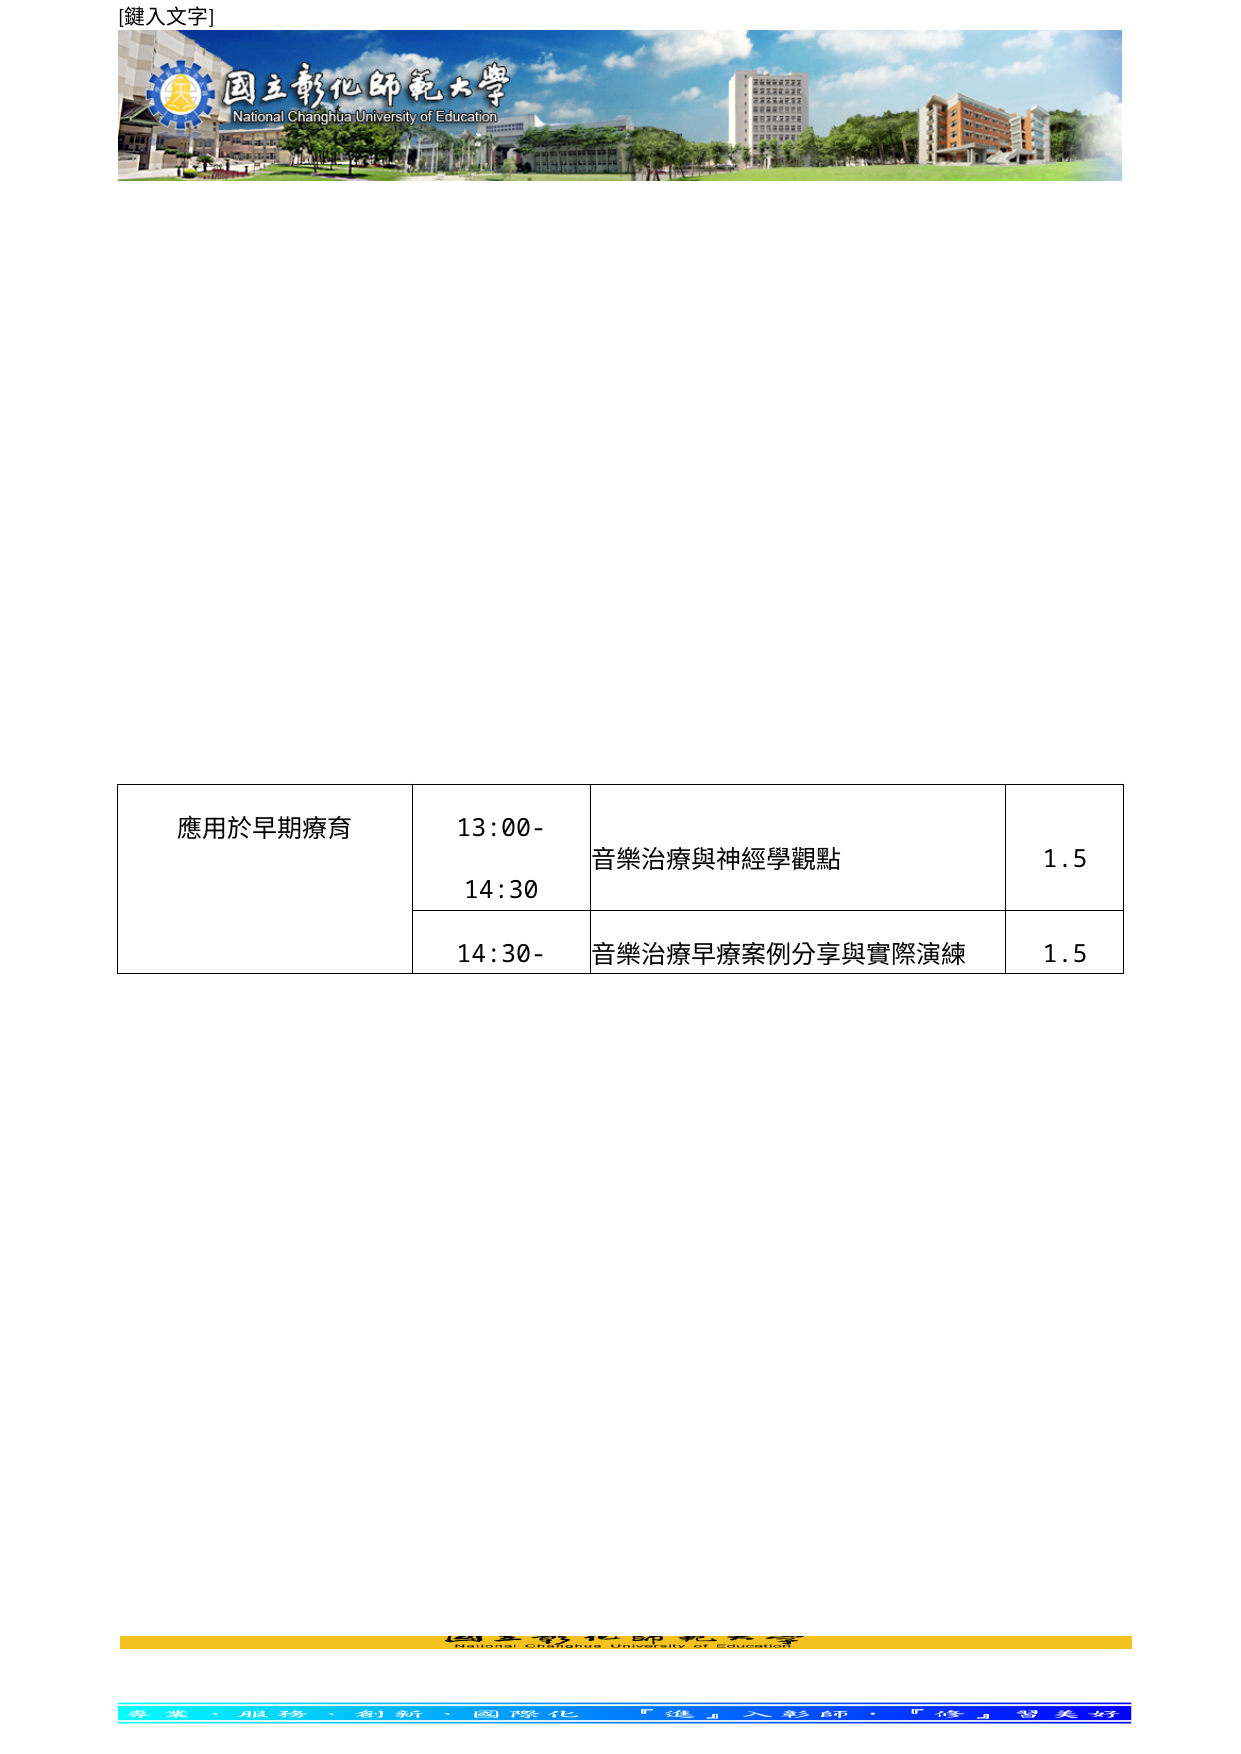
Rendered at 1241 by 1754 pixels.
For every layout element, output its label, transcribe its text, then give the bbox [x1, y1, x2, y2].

table_cell 音樂治療與神經學觀點 [591, 785, 1005, 909]
table_cell 1.5 [1006, 911, 1123, 973]
table_cell 13:00-14:30 [413, 785, 590, 909]
table_cell 14:30- [413, 911, 590, 973]
table_cell 應用於早期療育 [118, 785, 412, 973]
table_cell 1.5 [1006, 785, 1123, 909]
table_cell 音樂治療早療案例分享與實際演練 [591, 911, 1005, 973]
